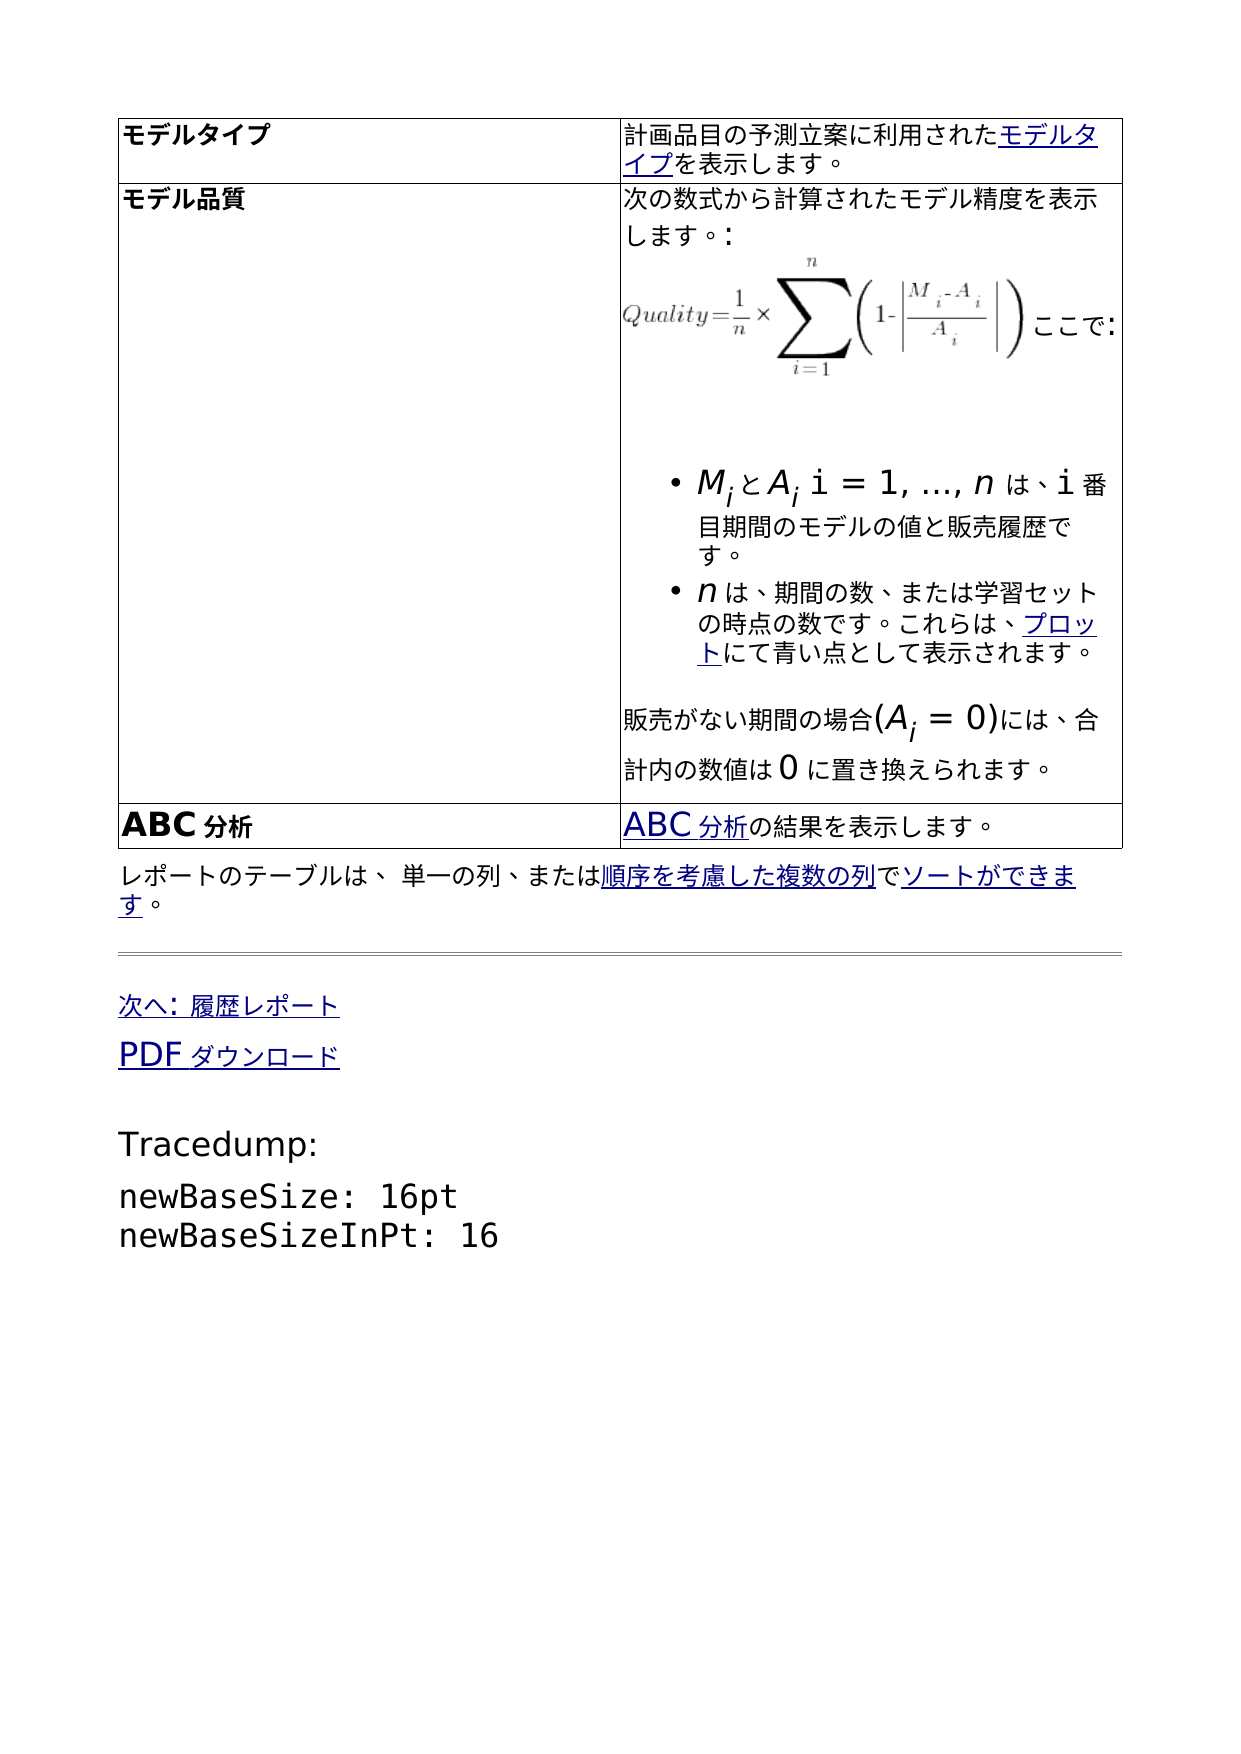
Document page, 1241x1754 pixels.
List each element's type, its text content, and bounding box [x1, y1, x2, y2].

table_cell モデル品質 [119, 184, 620, 803]
text レポートのテーブルは、 単一の列、または順序を考慮した複数の列でソートができます。 [118, 862, 1122, 921]
table_cell ABC分析の結果を表示します。 [621, 804, 1122, 847]
text PDFダウンロード [118, 1036, 1122, 1074]
picture [622, 253, 1031, 384]
table_cell 次の数式から計算されたモデル精度を表示します。: ここで: MiとAi i = 1, ..., n は、i番目期間のモデルの値と販売履歴です。 nは、期間の数、または学習セットの時点の数です。これらは、プロットにて青い点として表示されます。 販売がない期間の場合(Ai = 0)には、合計内の数値は0に置き換えられます。 [621, 184, 1122, 803]
text Tracedump: [118, 1087, 1122, 1165]
table_cell 計画品目の予測立案に利用されたモデルタイプを表示します。 [621, 119, 1122, 182]
text 次へ: 履歴レポート [118, 984, 1122, 1023]
table_cell モデルタイプ [119, 119, 620, 182]
table_cell ABC分析 [119, 804, 620, 847]
text newBaseSize: 16pt newBaseSizeInPt: 16 [118, 1177, 1122, 1255]
